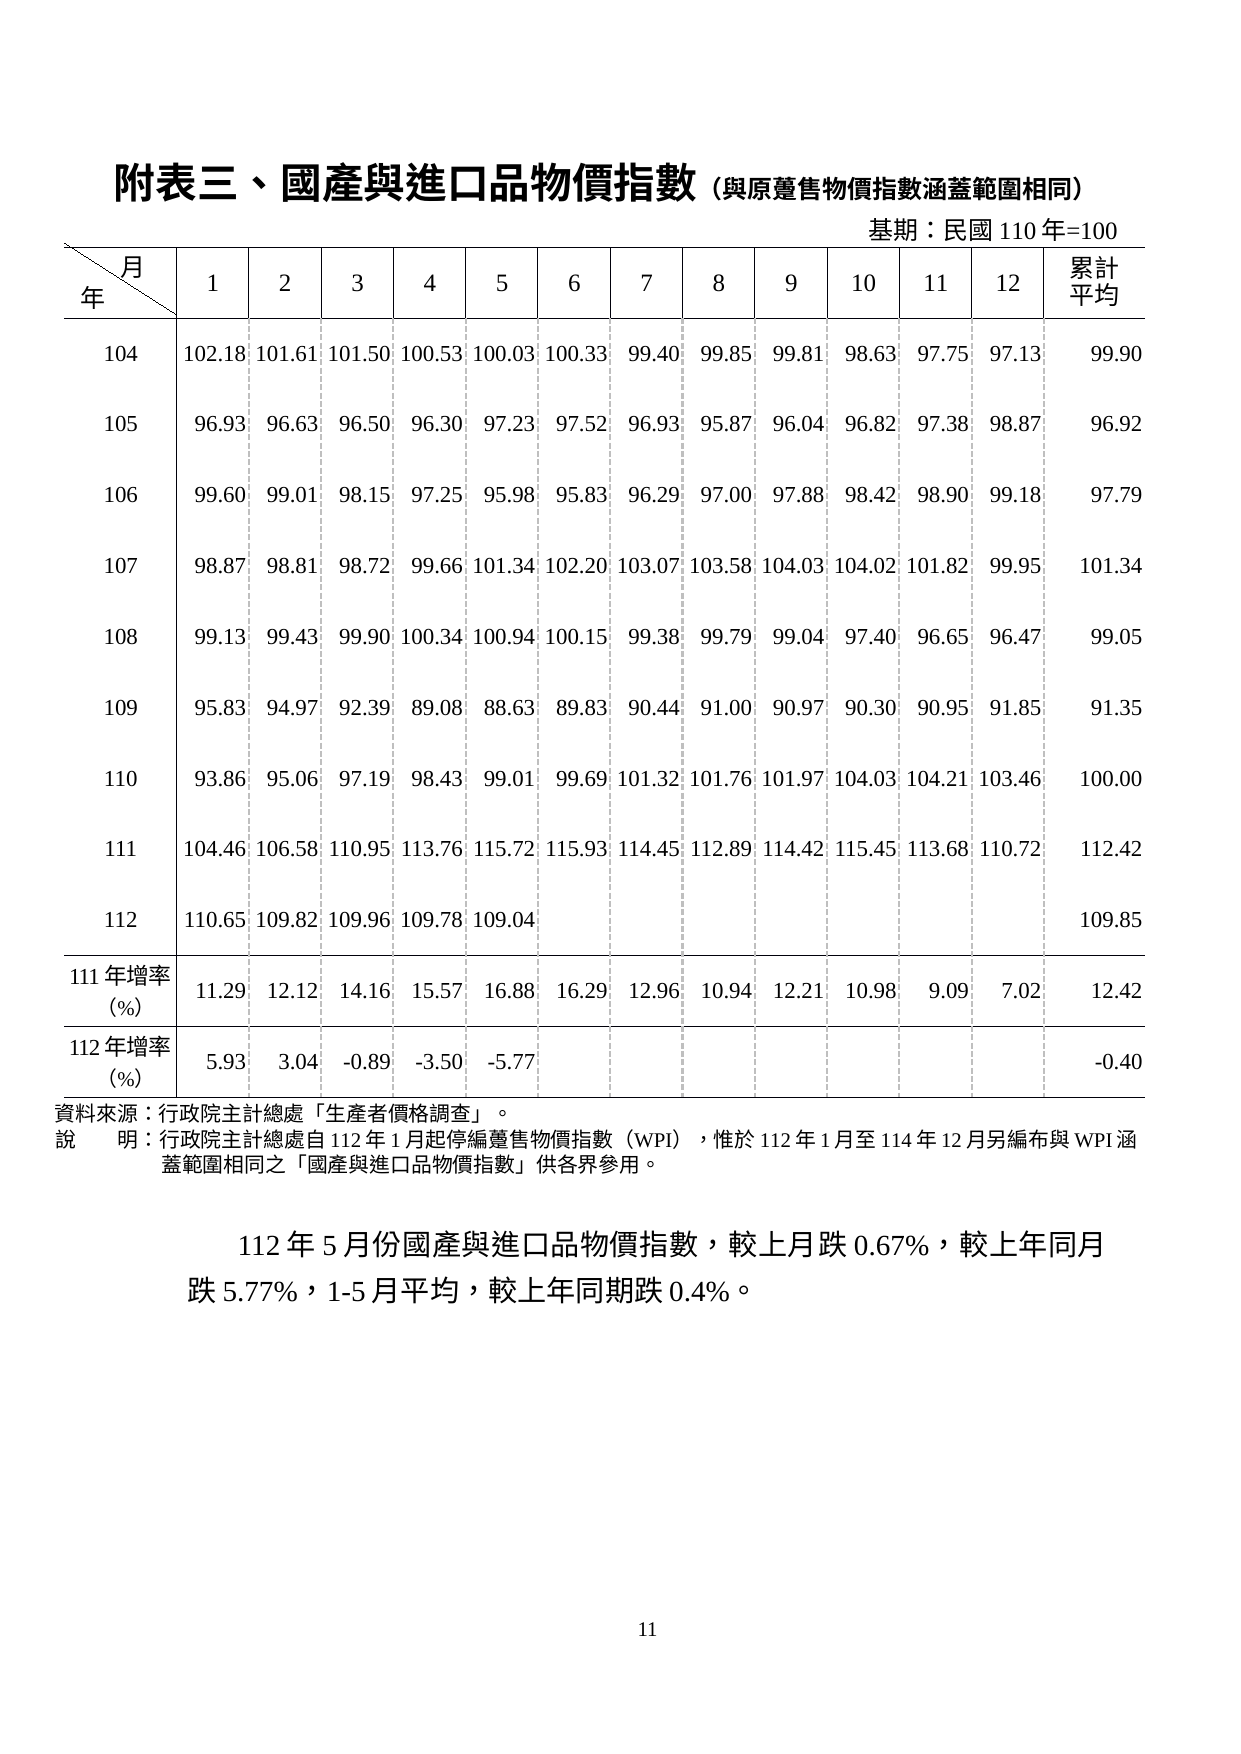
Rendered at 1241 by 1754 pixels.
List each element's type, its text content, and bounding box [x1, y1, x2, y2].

table_cell 115.72 [466, 813, 538, 884]
table_header 6 [538, 248, 610, 317]
table_cell 109.78 [393, 884, 466, 955]
table_cell 104.46 [177, 813, 249, 884]
table_cell -3.50 [393, 1027, 466, 1097]
table_cell 95.83 [177, 672, 249, 742]
table_cell [972, 884, 1044, 955]
table_cell 98.15 [321, 459, 393, 530]
table_cell 94.97 [249, 672, 321, 742]
table_cell 99.60 [177, 459, 249, 530]
table_cell [683, 884, 755, 955]
table_cell 99.01 [466, 743, 538, 813]
table_cell 103.58 [683, 530, 755, 601]
table_cell 98.63 [827, 319, 899, 388]
table_cell 97.88 [755, 459, 827, 530]
table_header 月 年 [64, 248, 176, 317]
table_cell [538, 884, 610, 955]
table_cell 110 [64, 743, 176, 813]
table_cell 15.57 [393, 956, 466, 1026]
table_cell 98.90 [899, 459, 972, 530]
table_cell 89.08 [393, 672, 466, 742]
text 附表三、國產與進口品物價指數（與原躉售物價指數涵蓋範圍相同） [113, 150, 1107, 210]
table_cell 96.63 [249, 388, 321, 459]
table_cell 96.93 [610, 388, 682, 459]
table_cell 99.66 [393, 530, 466, 601]
table_cell 101.76 [683, 743, 755, 813]
table_cell 105 [64, 388, 176, 459]
table_cell 12.42 [1044, 956, 1145, 1026]
table_cell 100.34 [393, 601, 466, 672]
table_cell 99.43 [249, 601, 321, 672]
table_cell 10.94 [683, 956, 755, 1026]
text 112年5月份國產與進口品物價指數，較上月跌0.67%，較上年同月跌5.77%，1-5月平均，較上年同期跌0.4%。 [187, 1219, 1107, 1311]
table_cell 99.69 [538, 743, 610, 813]
table_header 9 [755, 248, 827, 317]
table_header 10 [828, 248, 899, 317]
table_cell 97.19 [321, 743, 393, 813]
table_cell [610, 1027, 682, 1097]
table_cell 99.85 [683, 319, 755, 388]
table_cell 97.38 [899, 388, 972, 459]
table_cell 104.03 [827, 743, 899, 813]
table_cell 96.82 [827, 388, 899, 459]
table_cell -5.77 [466, 1027, 538, 1097]
table_cell 109.85 [1044, 884, 1145, 955]
table_cell [538, 1027, 610, 1097]
table_cell 88.63 [466, 672, 538, 742]
table_cell 101.34 [1044, 530, 1145, 601]
table_cell 7.02 [972, 956, 1044, 1026]
table_cell 109 [64, 672, 176, 742]
table_cell 104.03 [755, 530, 827, 601]
table_cell 112年增率（%） [64, 1027, 176, 1097]
table_cell 92.39 [321, 672, 393, 742]
table_cell [683, 1027, 755, 1097]
table_cell 103.07 [610, 530, 682, 601]
table_cell 12.12 [249, 956, 321, 1026]
table_cell -0.89 [321, 1027, 393, 1097]
table_cell 96.29 [610, 459, 682, 530]
table_cell 111年增率（%） [64, 956, 176, 1026]
table_cell [755, 1027, 827, 1097]
table_cell 96.50 [321, 388, 393, 459]
table_cell 101.32 [610, 743, 682, 813]
table_cell 101.34 [466, 530, 538, 601]
table_cell 100.15 [538, 601, 610, 672]
table_cell 95.06 [249, 743, 321, 813]
table_cell 97.40 [827, 601, 899, 672]
table_cell 101.82 [899, 530, 972, 601]
table_cell 97.23 [466, 388, 538, 459]
table_header 3 [322, 248, 393, 317]
table_header 5 [466, 248, 537, 317]
table_cell 114.45 [610, 813, 682, 884]
table_cell 100.03 [466, 319, 538, 388]
table_cell 96.30 [393, 388, 466, 459]
table_cell 100.94 [466, 601, 538, 672]
table_cell 109.96 [321, 884, 393, 955]
table_cell [827, 884, 899, 955]
table_cell 110.65 [177, 884, 249, 955]
table_cell 97.00 [683, 459, 755, 530]
table_header 12 [972, 248, 1043, 317]
table_cell 99.18 [972, 459, 1044, 530]
table_cell 115.45 [827, 813, 899, 884]
table_cell 99.40 [610, 319, 682, 388]
table_cell 99.38 [610, 601, 682, 672]
table_header 7 [611, 248, 682, 317]
table_cell 14.16 [321, 956, 393, 1026]
table_cell 112.89 [683, 813, 755, 884]
table_cell 99.79 [683, 601, 755, 672]
table_cell [755, 884, 827, 955]
table_cell [899, 1027, 972, 1097]
table_cell 12.21 [755, 956, 827, 1026]
table_cell 16.29 [538, 956, 610, 1026]
table_cell 9.09 [899, 956, 972, 1026]
table_cell 98.43 [393, 743, 466, 813]
table_cell 106 [64, 459, 176, 530]
table_cell 93.86 [177, 743, 249, 813]
table_header 11 [900, 248, 971, 317]
table_cell 96.65 [899, 601, 972, 672]
table_cell 101.50 [321, 319, 393, 388]
table_cell [827, 1027, 899, 1097]
table_cell 96.04 [755, 388, 827, 459]
table_cell 97.75 [899, 319, 972, 388]
table_cell 102.20 [538, 530, 610, 601]
table_cell 12.96 [610, 956, 682, 1026]
table_cell 110.95 [321, 813, 393, 884]
table_cell 100.33 [538, 319, 610, 388]
table_cell 101.97 [755, 743, 827, 813]
table_cell [610, 884, 682, 955]
table_cell 97.25 [393, 459, 466, 530]
table_cell 96.47 [972, 601, 1044, 672]
text 基期：民國110年=100 [187, 210, 1117, 247]
table_cell 112 [64, 884, 176, 955]
table_cell 3.04 [249, 1027, 321, 1097]
table_cell 99.05 [1044, 601, 1145, 672]
table_cell [972, 1027, 1044, 1097]
table_cell 98.81 [249, 530, 321, 601]
table_header 4 [394, 248, 465, 317]
table_cell 113.76 [393, 813, 466, 884]
text 說 明：行政院主計總處自112年1月起停編躉售物價指數（WPI），惟於112年1月至114年12月另編布與WPI涵蓋範圍相同之「國產與進口品物價指數」供各界參用。 [55, 1128, 1147, 1178]
table_cell 97.52 [538, 388, 610, 459]
table_cell 90.95 [899, 672, 972, 742]
table_cell 99.04 [755, 601, 827, 672]
table_cell 96.93 [177, 388, 249, 459]
table_cell 91.85 [972, 672, 1044, 742]
table_cell 99.90 [321, 601, 393, 672]
table_header 2 [249, 248, 321, 317]
table_cell 90.97 [755, 672, 827, 742]
table_cell 95.98 [466, 459, 538, 530]
table_cell 110.72 [972, 813, 1044, 884]
table_cell 90.30 [827, 672, 899, 742]
table_cell 104.02 [827, 530, 899, 601]
table_cell 114.42 [755, 813, 827, 884]
table_cell 108 [64, 601, 176, 672]
table_cell 109.82 [249, 884, 321, 955]
table_cell 98.87 [177, 530, 249, 601]
table_cell 112.42 [1044, 813, 1145, 884]
table_cell 107 [64, 530, 176, 601]
table_cell 96.92 [1044, 388, 1145, 459]
table_cell 99.13 [177, 601, 249, 672]
table_cell [899, 884, 972, 955]
table_cell 5.93 [177, 1027, 249, 1097]
table_cell 10.98 [827, 956, 899, 1026]
table_cell 115.93 [538, 813, 610, 884]
table_cell 99.81 [755, 319, 827, 388]
table_cell -0.40 [1044, 1027, 1145, 1097]
table_cell 98.87 [972, 388, 1044, 459]
table_cell 16.88 [466, 956, 538, 1026]
table_cell 104 [64, 319, 176, 388]
table_cell 99.01 [249, 459, 321, 530]
table_cell 89.83 [538, 672, 610, 742]
table_cell 104.21 [899, 743, 972, 813]
table_cell 106.58 [249, 813, 321, 884]
table_cell 109.04 [466, 884, 538, 955]
table_cell 103.46 [972, 743, 1044, 813]
table_cell 99.95 [972, 530, 1044, 601]
table_cell 102.18 [177, 319, 249, 388]
table_cell 95.87 [683, 388, 755, 459]
table_cell 100.00 [1044, 743, 1145, 813]
table_cell 91.35 [1044, 672, 1145, 742]
table_header 1 [177, 248, 248, 317]
table_header 累計 平均 [1044, 248, 1145, 317]
table_cell 111 [64, 813, 176, 884]
table_cell 91.00 [683, 672, 755, 742]
table_cell 98.42 [827, 459, 899, 530]
table_cell 97.79 [1044, 459, 1145, 530]
table_cell 95.83 [538, 459, 610, 530]
table_cell 90.44 [610, 672, 682, 742]
table_cell 99.90 [1044, 319, 1145, 388]
table_cell 98.72 [321, 530, 393, 601]
table_header 8 [683, 248, 754, 317]
table_cell 11.29 [177, 956, 249, 1026]
table_cell 101.61 [249, 319, 321, 388]
table_cell 113.68 [899, 813, 972, 884]
table_cell 100.53 [393, 319, 466, 388]
table_cell 97.13 [972, 319, 1044, 388]
text 資料來源：行政院主計總處「生產者價格調查」。 [54, 1098, 1107, 1128]
